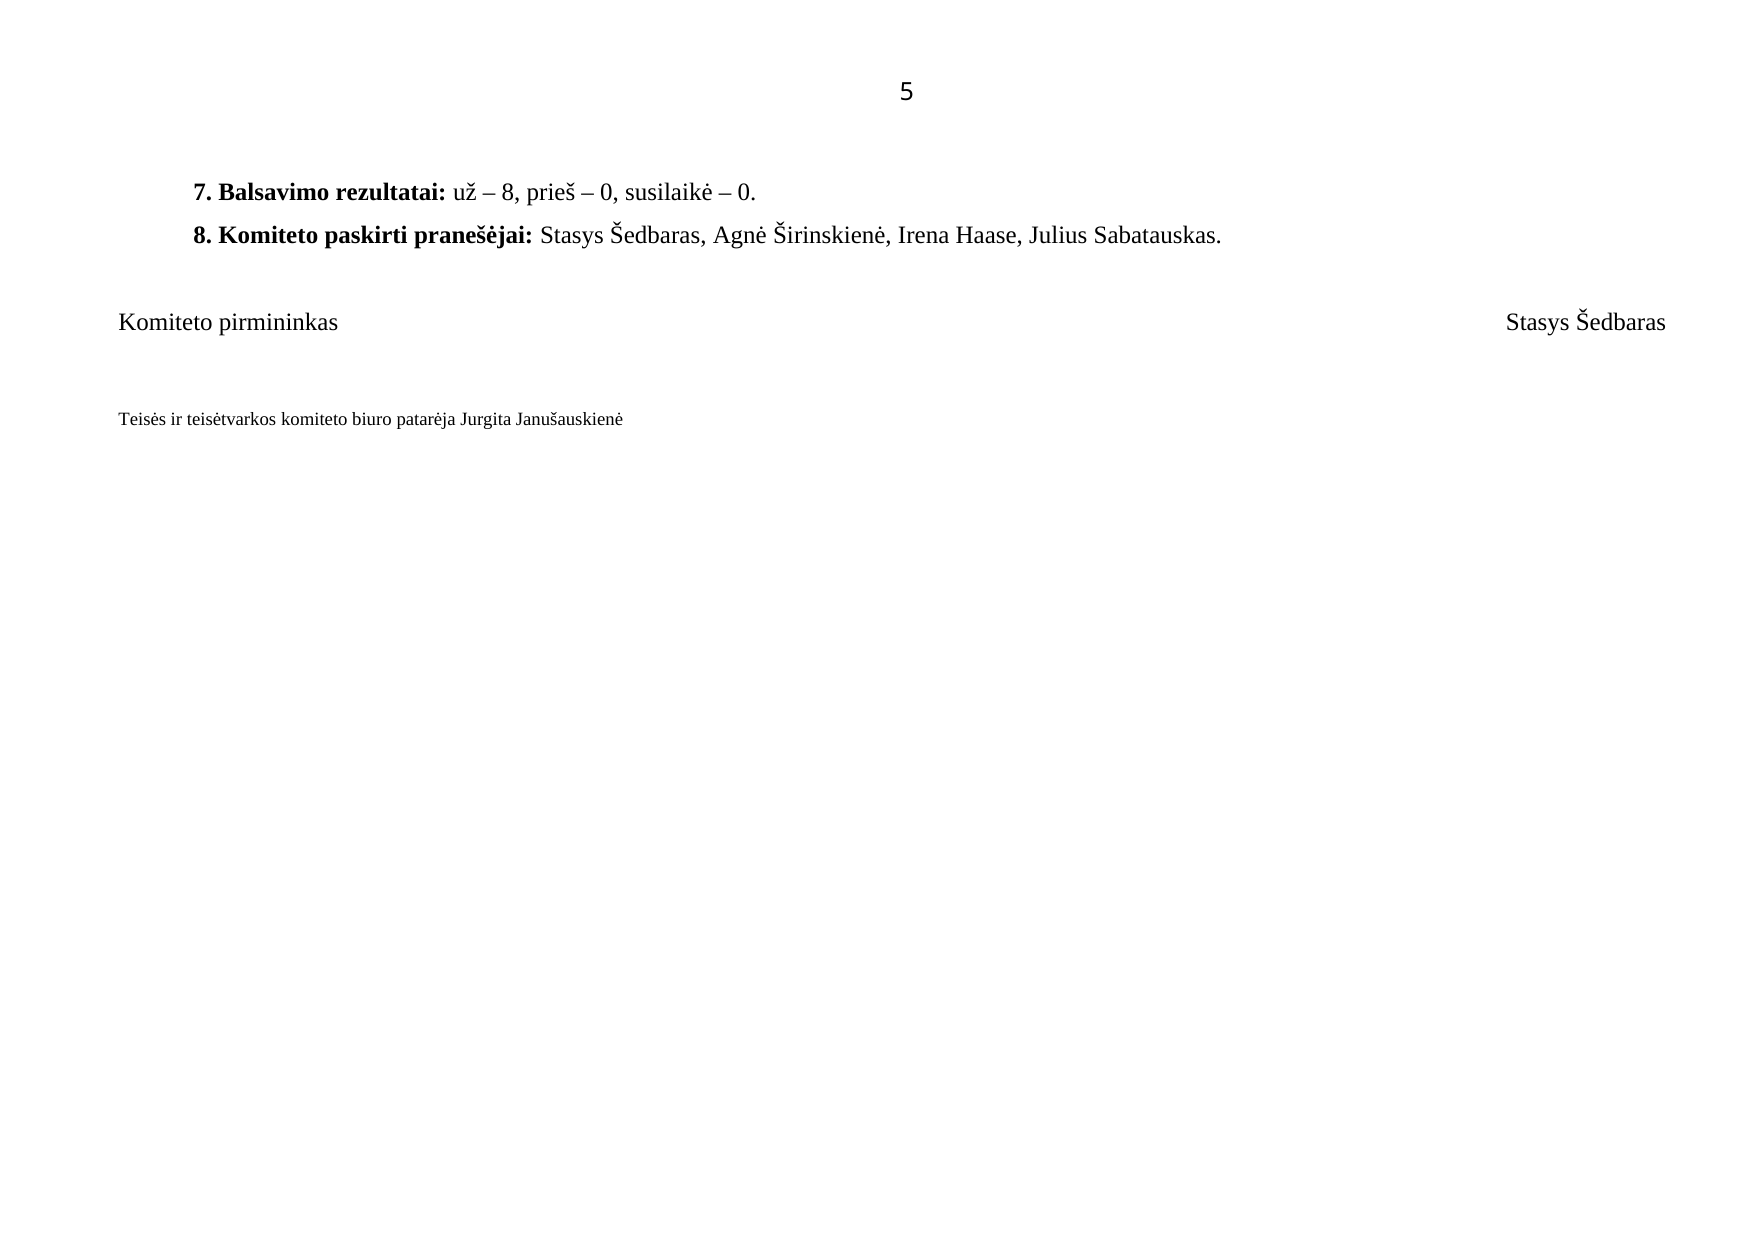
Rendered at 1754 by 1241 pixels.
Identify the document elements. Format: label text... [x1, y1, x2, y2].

text 8. Komiteto paskirti pranešėjai: Stasys Šedbaras, Agnė Širinskienė, Irena Haase, Julius Sabatauskas. [118, 220, 1695, 249]
text 7. Balsavimo rezultatai: už – 8, prieš – 0, susilaikė – 0. [118, 177, 1695, 206]
text Komiteto pirmininkas (Parašas) Stasys Šedbaras [118, 307, 1695, 335]
text Teisės ir teisėtvarkos komiteto biuro patarėja Jurgita Janušauskienė [118, 407, 1695, 429]
